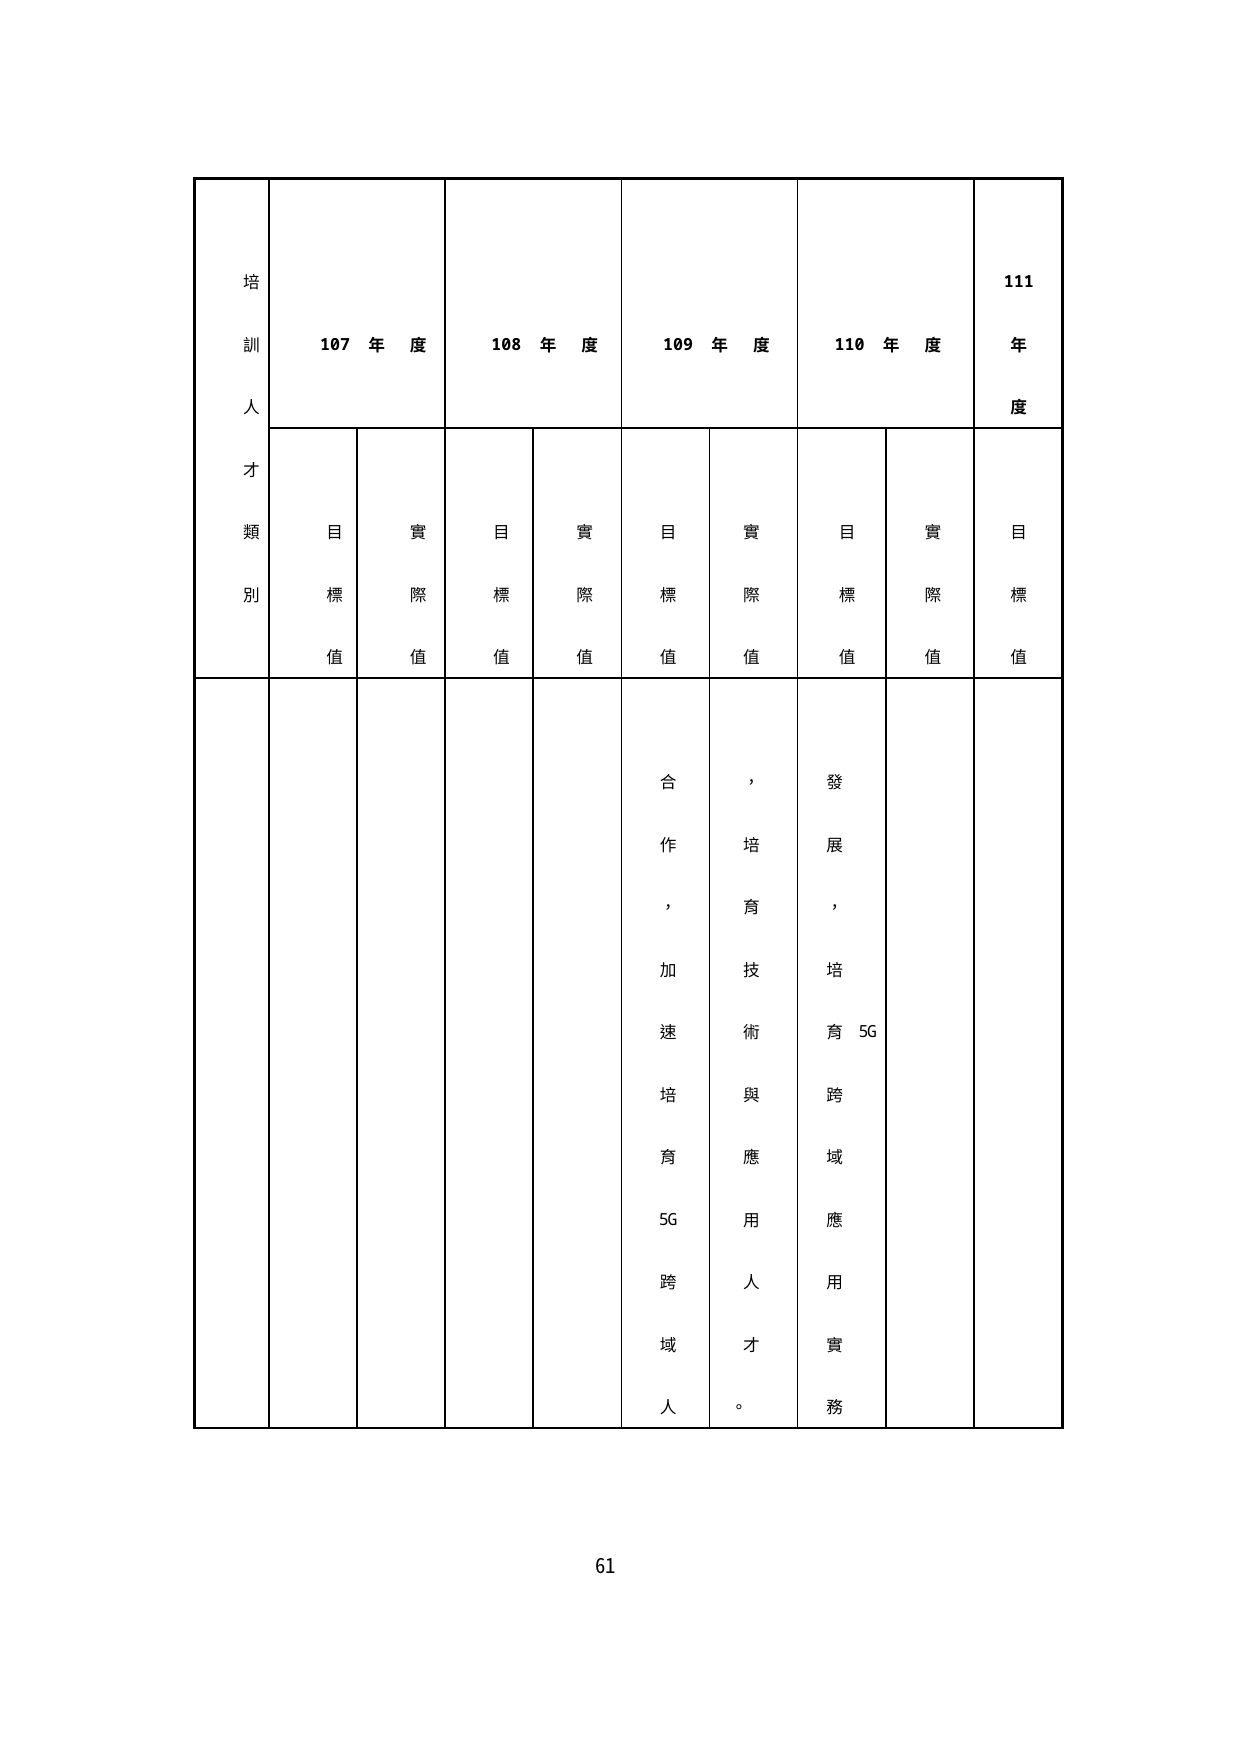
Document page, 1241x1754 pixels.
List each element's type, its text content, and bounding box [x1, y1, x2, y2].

table_cell 目標值 [270, 429, 356, 677]
table_cell 實際值 [710, 429, 797, 677]
table_cell 目標值 [798, 429, 885, 677]
table_cell [196, 679, 268, 1427]
table_cell [975, 679, 1061, 1427]
table_cell 目標值 [622, 429, 709, 677]
table_header 111年度 [975, 180, 1061, 427]
table_cell 目標值 [975, 429, 1061, 677]
table_cell 目標值 [446, 429, 532, 677]
table_header 108年度 [446, 180, 621, 427]
table_header 107年度 [270, 180, 444, 427]
table_cell - [358, 679, 444, 1427]
table_cell - [534, 679, 621, 1427]
table_cell 實際值 [887, 429, 973, 677]
table_cell 發展，培育5G跨域應用實務 [798, 679, 885, 1427]
table_cell - [446, 679, 532, 1427]
table_cell 合作，加速培育5G跨域人 [622, 679, 709, 1427]
table_cell 實際值 [534, 429, 621, 677]
table_header 培訓人才類別 [196, 180, 268, 677]
table_header 109年度 [622, 180, 797, 427]
table_cell ，培育技術與應用人才。 [710, 679, 797, 1427]
table_cell 實際值 [358, 429, 444, 677]
table_cell [887, 679, 973, 1427]
table_cell - [270, 679, 356, 1427]
table_header 110年度 [798, 180, 973, 427]
